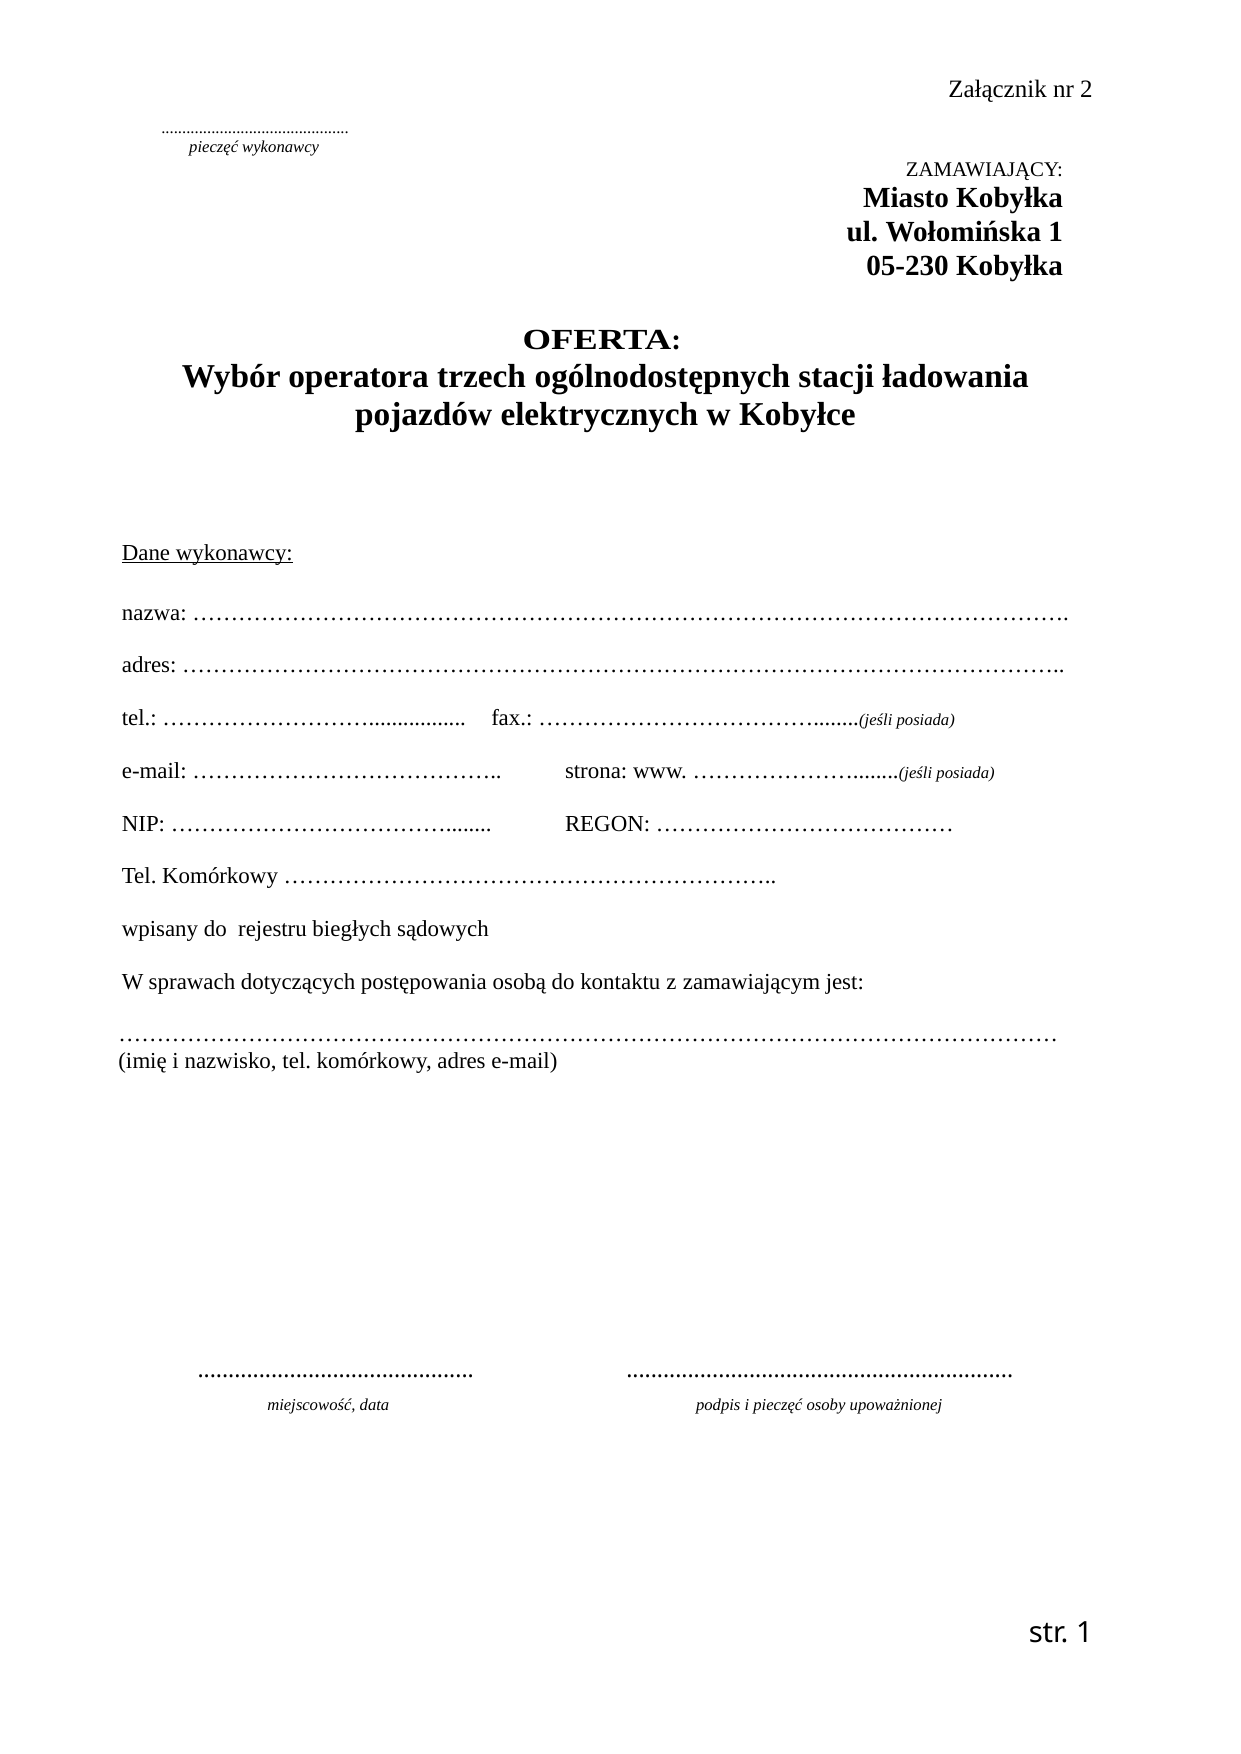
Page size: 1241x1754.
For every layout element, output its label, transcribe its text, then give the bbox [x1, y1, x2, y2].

text tel.: ………………………................. fax.: ………………………………........(jeśli posiada) [122, 704, 1092, 731]
text wpisany do rejestru biegłych sądowych [122, 915, 1092, 941]
text Wybór operatora trzech ogólnodostępnych stacji ładowania pojazdów elektrycznych w Kobyłce [118, 356, 1092, 433]
text (imię i nazwisko, tel. komórkowy, adres e-mail) [118, 1047, 812, 1073]
text adres: …………………………………………………………………………………………………….. [122, 652, 1092, 678]
text W sprawach dotyczących postępowania osobą do kontaktu z zamawiającym jest: [122, 968, 1092, 994]
text miejscowość, data podpis i pieczęć osoby upoważnionej [118, 1395, 1092, 1414]
text …………………………………………………………………………………………………………… [118, 1021, 1092, 1047]
text ............................................. [118, 118, 391, 137]
text Tel. Komórkowy ……………………………………………………….. [122, 862, 1092, 889]
text NIP: ………………………………........ REGON: ………………………………… [122, 810, 1092, 836]
text ZAMAWIAJĄCY: Miasto Kobyłka ul. Wołomińska 1 05-230 Kobyłka [587, 156, 1063, 281]
text pieczęć wykonawcy [118, 137, 391, 156]
text Dane wykonawcy: [122, 535, 1092, 567]
text nazwa: ……………………………………………………………………………………………………. [122, 599, 1092, 625]
text e-mail: ………………………………….. strona: www. …………………........(jeśli posiada) [122, 757, 1092, 783]
text ............................................. ............................................................... [118, 1353, 1092, 1384]
text OFERTA: [118, 322, 1092, 356]
